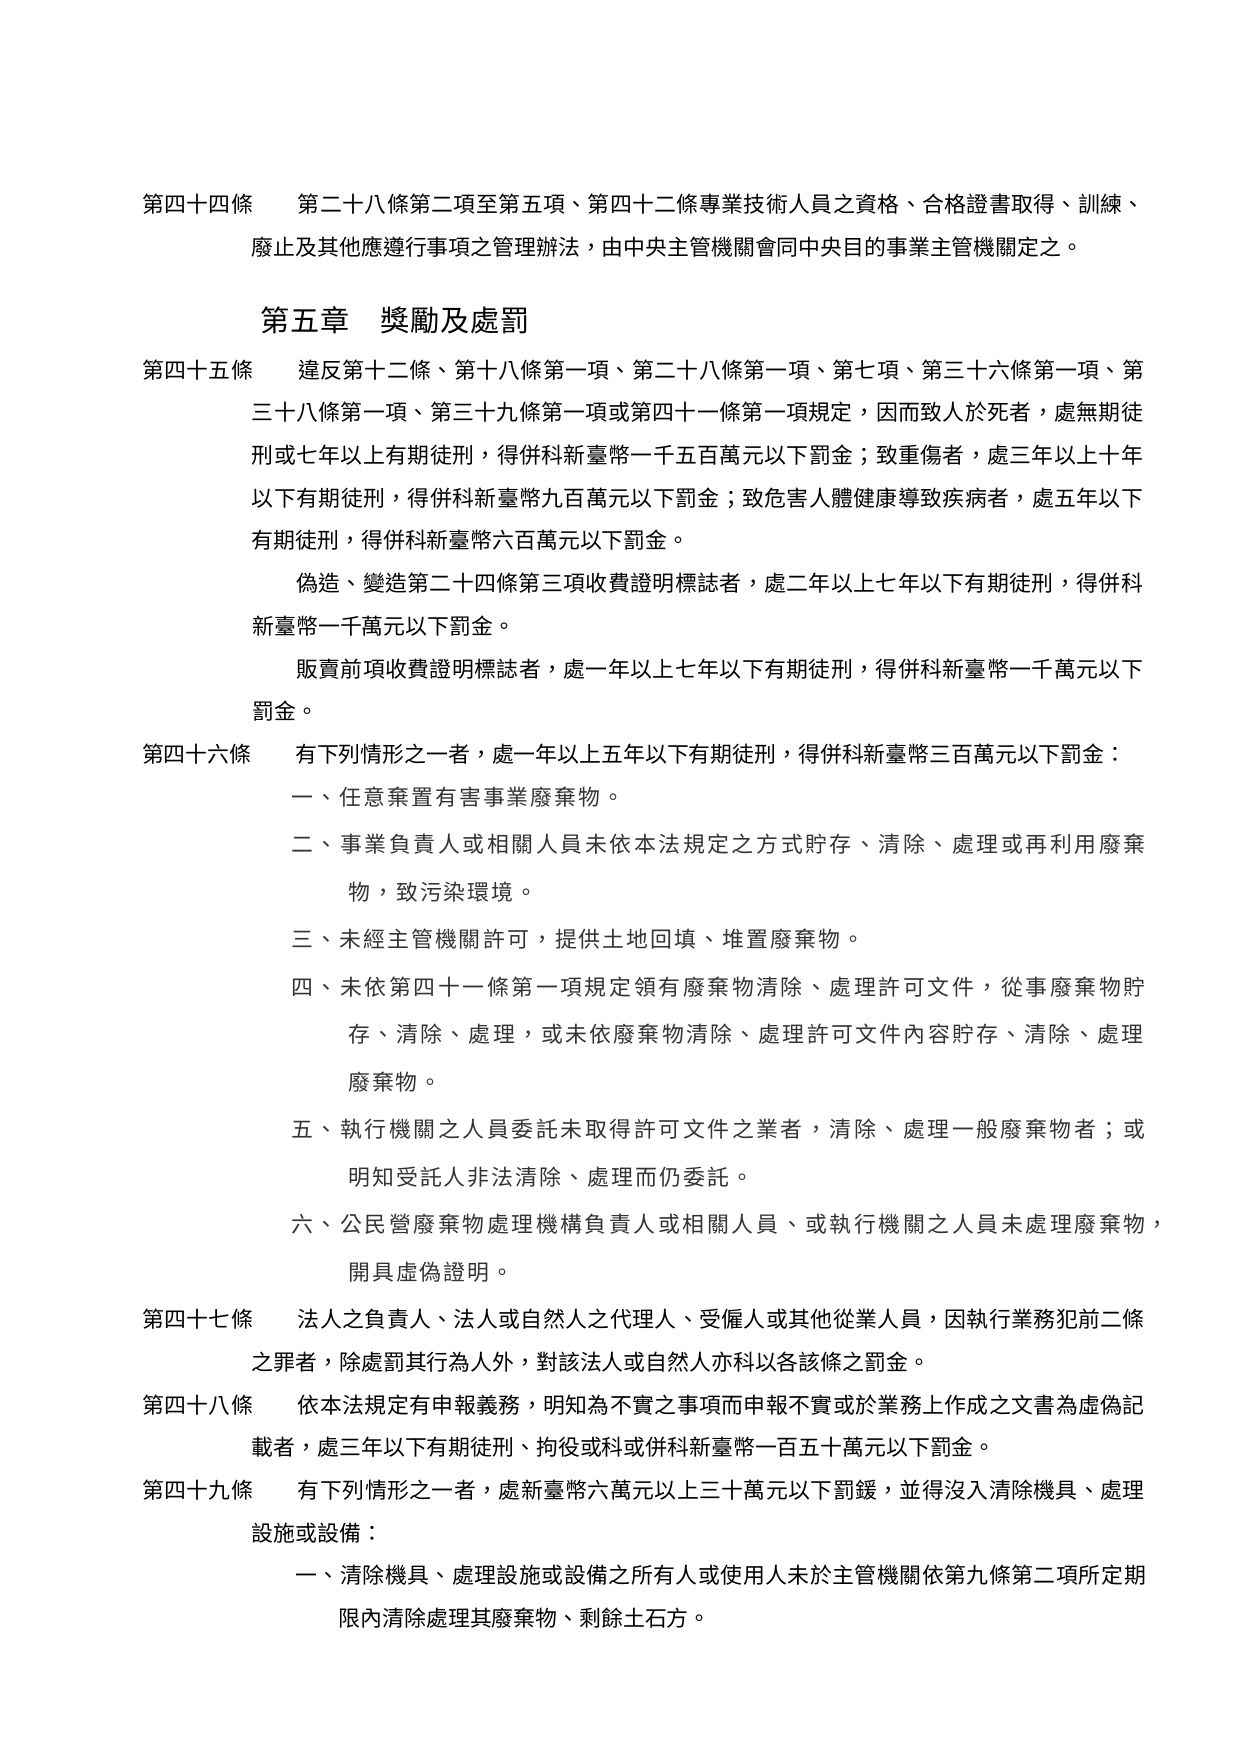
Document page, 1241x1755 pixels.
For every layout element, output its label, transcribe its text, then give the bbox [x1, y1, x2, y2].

text 偽造、變造第二十四條第三項收費證明標誌者，處二年以上七年以下有期徒刑，得併科新臺幣一千萬元以下罰金。 [252, 566, 1146, 641]
text 一、清除機具、處理設施或設備之所有人或使用人未於主管機關依第九條第二項所定期限內清除處理其廢棄物、剩餘土石方。 [295, 1558, 1146, 1633]
text 一、任意棄置有害事業廢棄物。 [291, 780, 1146, 811]
text 二、事業負責人或相關人員未依本法規定之方式貯存、清除、處理或再利用廢棄物，致污染環境。 [291, 827, 1146, 906]
text 第四十八條 依本法規定有申報義務，明知為不實之事項而申報不實或於業務上作成之文書為虛偽記載者，處三年以下有期徒刑、拘役或科或併科新臺幣一百五十萬元以下罰金。 [142, 1388, 1145, 1462]
text 第四十四條 第二十八條第二項至第五項、第四十二條專業技術人員之資格、合格證書取得、訓練、廢止及其他應遵行事項之管理辦法，由中央主管機關會同中央目的事業主管機關定之。 [142, 187, 1145, 262]
text 販賣前項收費證明標誌者，處一年以上七年以下有期徒刑，得併科新臺幣一千萬元以下罰金。 [252, 652, 1146, 726]
text 五、執行機關之人員委託未取得許可文件之業者，清除、處理一般廢棄物者；或明知受託人非法清除、處理而仍委託。 [291, 1112, 1146, 1191]
text 第四十五條 違反第十二條、第十八條第一項、第二十八條第一項、第七項、第三十六條第一項、第三十八條第一項、第三十九條第一項或第四十一條第一項規定，因而致人於死者，處無期徒刑或七年以上有期徒刑，得併科新臺幣一千五百萬元以下罰金；致重傷者，處三年以上十年以下有期徒刑，得併科新臺幣九百萬元以下罰金；致危害人體健康導致疾病者，處五年以下有期徒刑，得併科新臺幣六百萬元以下罰金。 [142, 353, 1145, 555]
text 六、公民營廢棄物處理機構負責人或相關人員、或執行機關之人員未處理廢棄物，開具虛偽證明。 [291, 1207, 1146, 1286]
text 第四十六條 有下列情形之一者，處一年以上五年以下有期徒刑，得併科新臺幣三百萬元以下罰金： [142, 737, 1145, 769]
text 三、未經主管機關許可，提供土地回填、堆置廢棄物。 [291, 922, 1146, 954]
text 第四十七條 法人之負責人、法人或自然人之代理人、受僱人或其他從業人員，因執行業務犯前二條之罪者，除處罰其行為人外，對該法人或自然人亦科以各該條之罰金。 [142, 1302, 1145, 1377]
text 四、未依第四十一條第一項規定領有廢棄物清除、處理許可文件，從事廢棄物貯存、清除、處理，或未依廢棄物清除、處理許可文件內容貯存、清除、處理廢棄物。 [291, 970, 1146, 1096]
text 第四十九條 有下列情形之一者，處新臺幣六萬元以上三十萬元以下罰鍰，並得沒入清除機具、處理設施或設備： [142, 1473, 1145, 1547]
subtitle 第五章 獎勵及處罰 [260, 298, 1146, 340]
